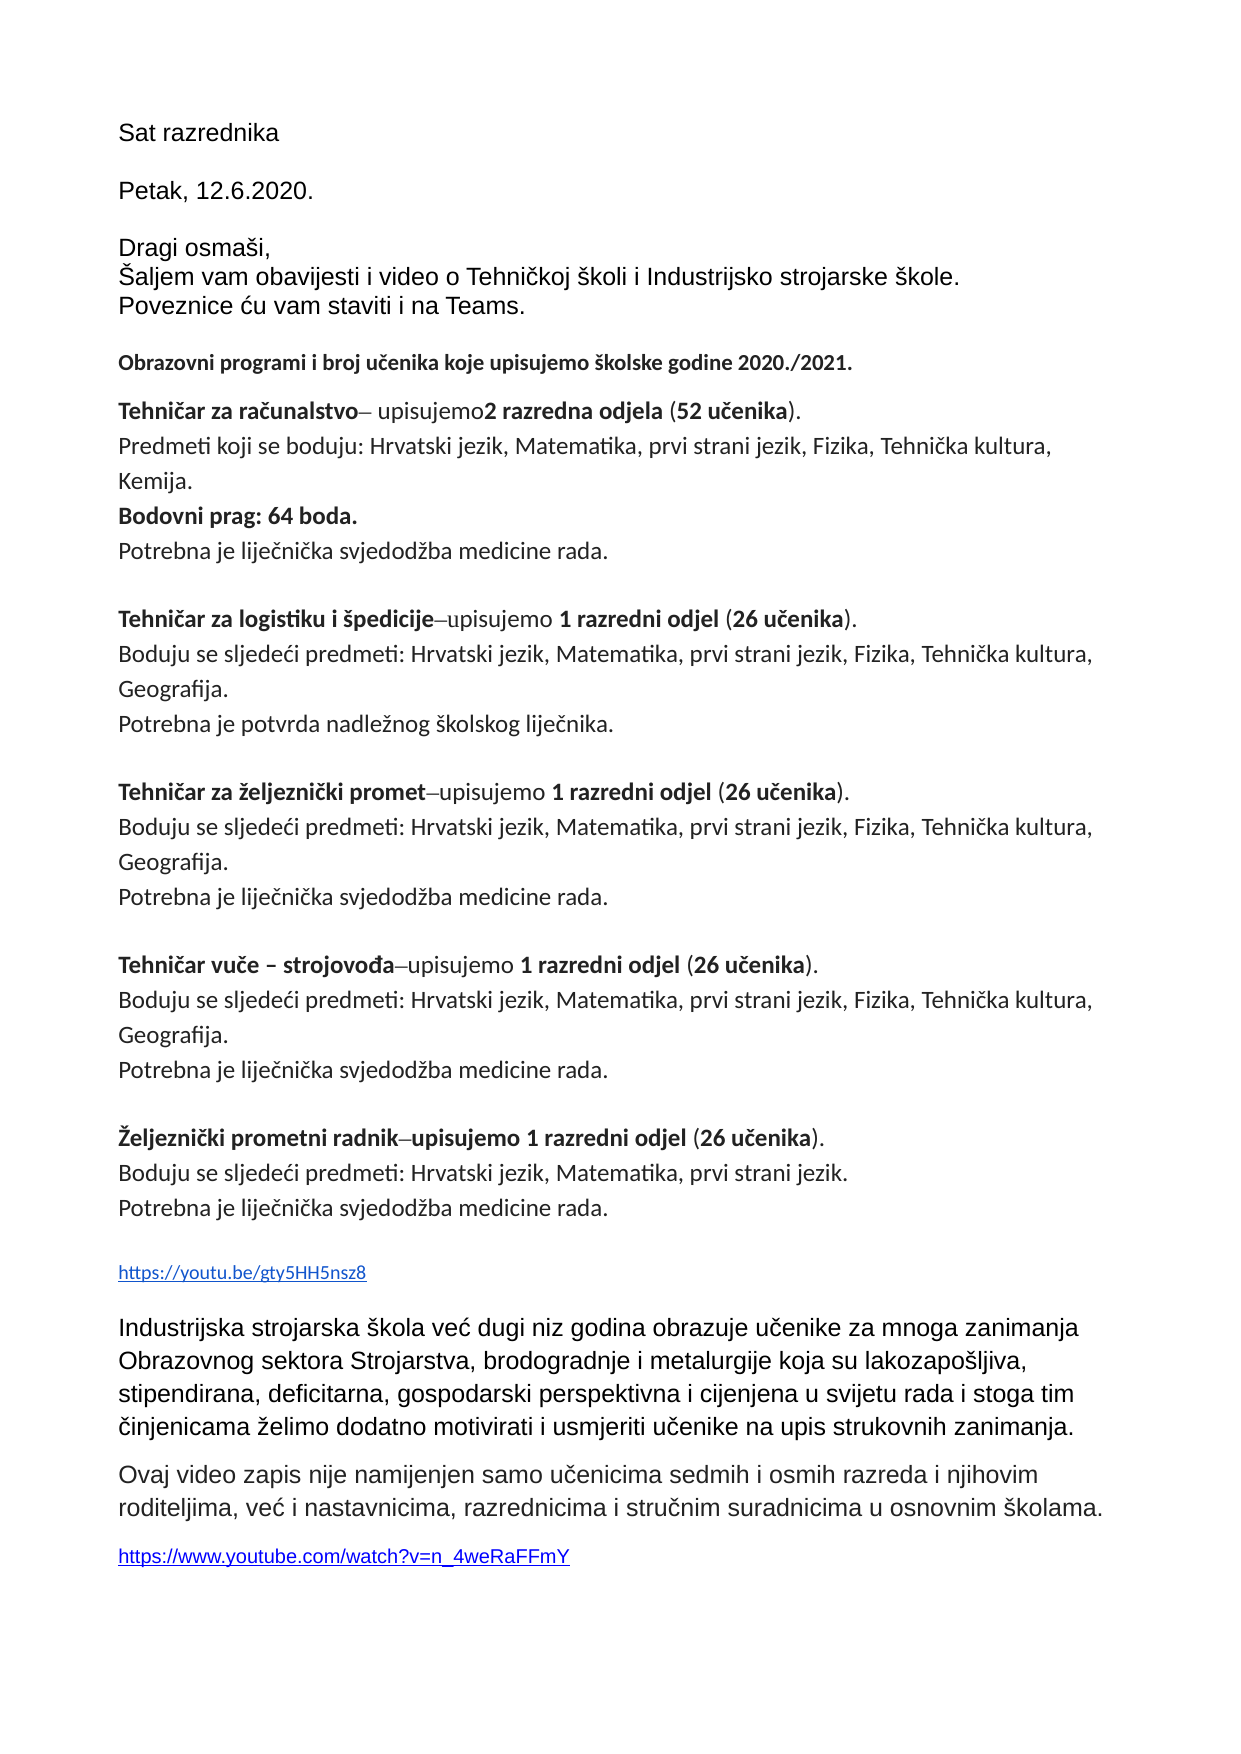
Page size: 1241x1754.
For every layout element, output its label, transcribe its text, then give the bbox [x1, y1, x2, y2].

text Poveznice ću vam staviti i na Teams. [118, 291, 1122, 319]
text Potrebna je potvrda nadležnog školskog liječnika. [118, 708, 1122, 738]
text https://www.youtube.com/watch?v=n_4weRaFFmY [118, 1541, 1122, 1569]
text Potrebna je liječnička svjedodžba medicine rada. [118, 1054, 1122, 1084]
text Potrebna je liječnička svjedodžba medicine rada. [118, 881, 1122, 911]
text Tehničar vuče – strojovođa–upisujemo 1 razredni odjel (26 učenika). [118, 949, 1122, 979]
text Potrebna je liječnička svjedodžba medicine rada. [118, 1192, 1122, 1222]
text Dragi osmaši, [118, 233, 1122, 262]
text Ovaj video zapis nije namijenjen samo učenicima sedmih i osmih razreda i njihovim roditeljima, već i nastavnicima, razrednicima i stručnim suradnicima u osnovnim školama. [118, 1460, 1122, 1522]
text Sat razrednika [118, 118, 1122, 147]
text Obrazovni programi i broj učenika koje upisujemo školske godine 2020./2021. [118, 348, 1122, 376]
text Petak, 12.6.2020. [118, 176, 1122, 204]
text Tehničar za računalstvo– upisujemo2 razredna odjela (52 učenika). [118, 395, 1122, 425]
text Boduju se sljedeći predmeti: Hrvatski jezik, Matematika, prvi strani jezik, Fizika, Tehnička kultura, Geografija. [118, 811, 1122, 876]
text Predmeti koji se boduju: Hrvatski jezik, Matematika, prvi strani jezik, Fizika, Tehnička kultura, Kemija. [118, 430, 1122, 495]
text Boduju se sljedeći predmeti: Hrvatski jezik, Matematika, prvi strani jezik. [118, 1157, 1122, 1187]
text Boduju se sljedeći predmeti: Hrvatski jezik, Matematika, prvi strani jezik, Fizika, Tehnička kultura, Geografija. [118, 638, 1122, 703]
text Šaljem vam obavijesti i video o Tehničkoj školi i Industrijsko strojarske škole. [118, 262, 1122, 291]
text Industrijska strojarska škola već dugi niz godina obrazuje učenike za mnoga zanimanja Obrazovnog sektora Strojarstva, brodogradnje i metalurgije koja su lakozapošljiva, stipendirana, deficitarna, gospodarski perspektivna i cijenjena u svijetu rada i stoga tim činjenicama želimo dodatno motivirati i usmjeriti učenike na upis strukovnih zanimanja. [118, 1313, 1122, 1441]
text Bodovni prag: 64 boda. [118, 500, 1122, 530]
text Potrebna je liječnička svjedodžba medicine rada. [118, 535, 1122, 565]
text https://youtu.be/gty5HH5nsz8 [118, 1256, 1122, 1284]
text Tehničar za logistiku i špedicije–upisujemo 1 razredni odjel (26 učenika). [118, 603, 1122, 633]
text Željeznički prometni radnik–upisujemo 1 razredni odjel (26 učenika). [118, 1122, 1122, 1152]
text Tehničar za željeznički promet–upisujemo 1 razredni odjel (26 učenika). [118, 776, 1122, 806]
text Boduju se sljedeći predmeti: Hrvatski jezik, Matematika, prvi strani jezik, Fizika, Tehnička kultura, Geografija. [118, 984, 1122, 1049]
